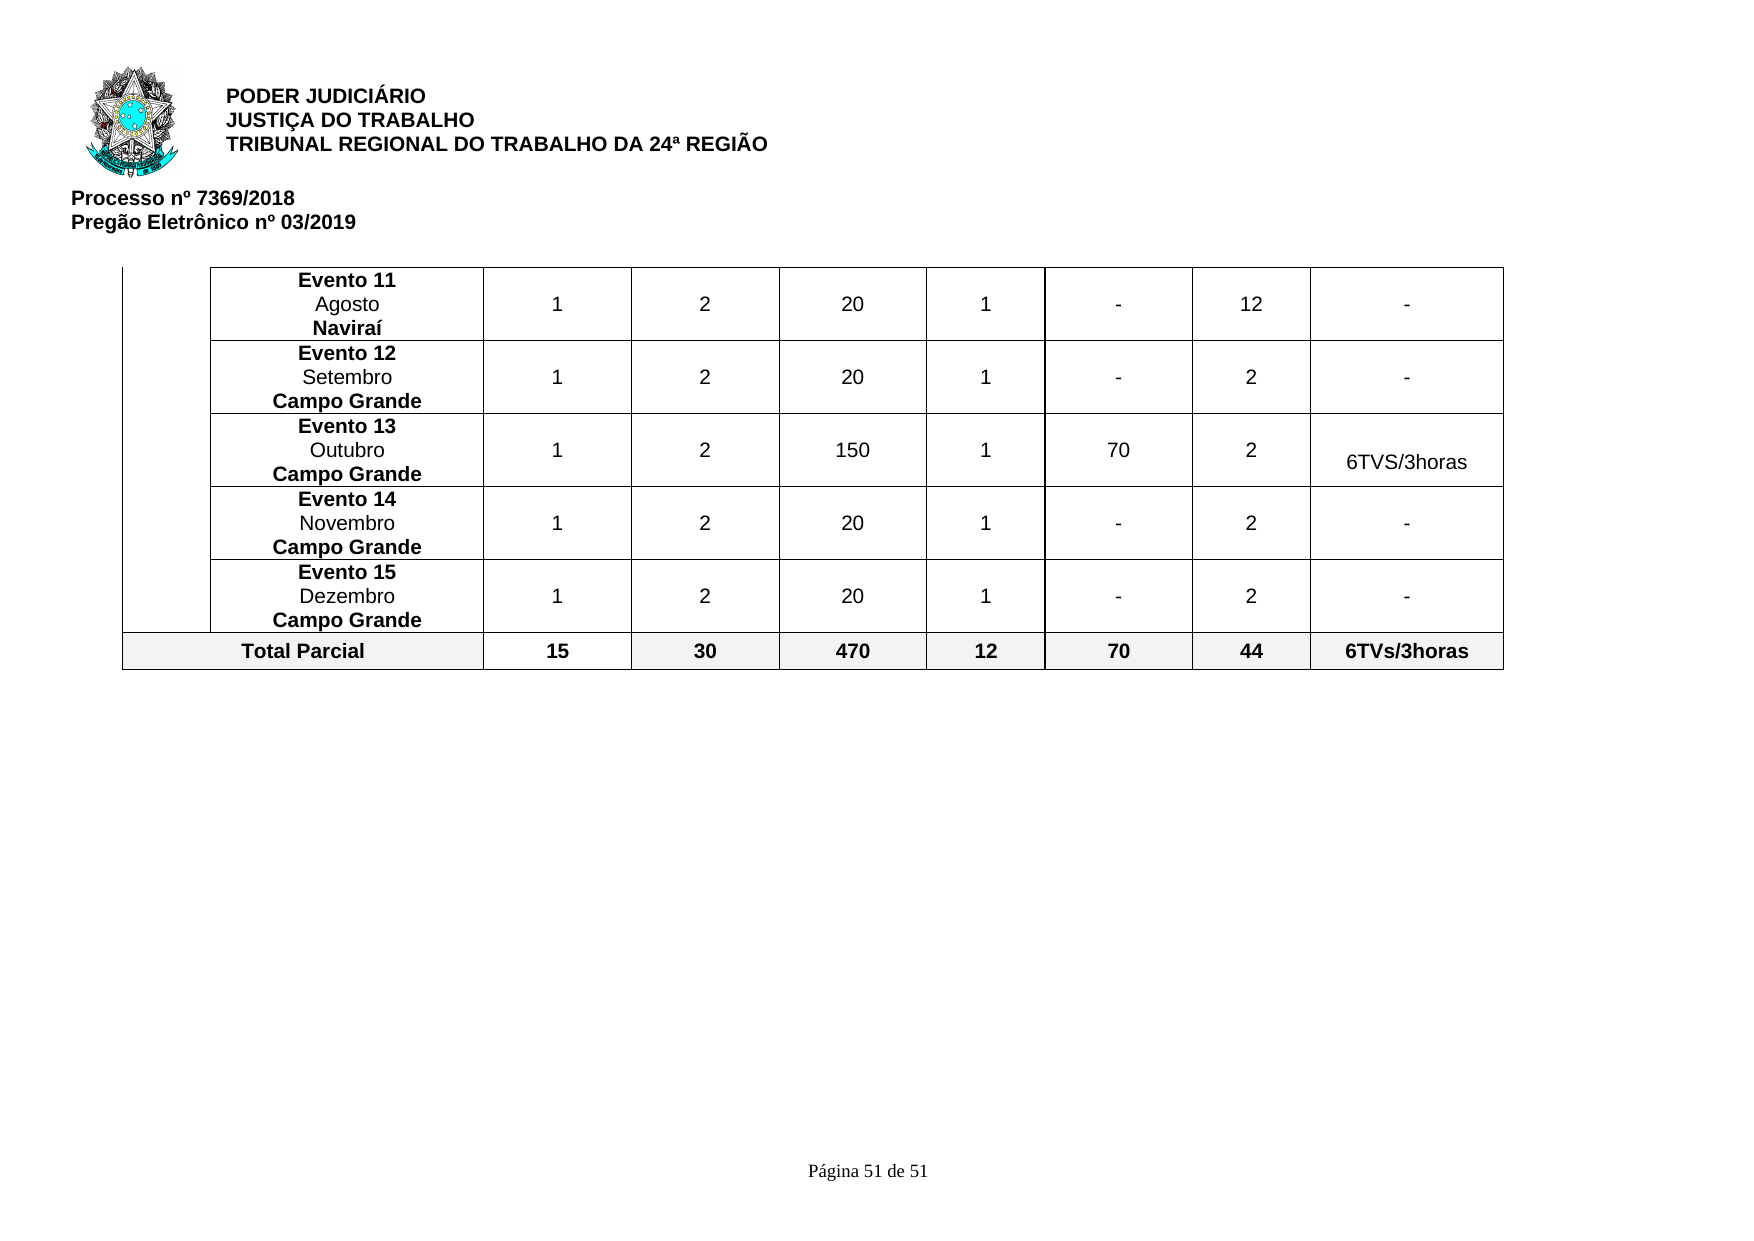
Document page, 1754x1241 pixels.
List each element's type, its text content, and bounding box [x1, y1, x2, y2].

table_cell 1 [927, 560, 1044, 632]
table_cell - [1311, 268, 1503, 340]
table_cell 70 [1046, 633, 1192, 669]
table_cell 1 [484, 414, 631, 486]
table_cell 15 [484, 633, 631, 669]
table_cell 1 [484, 268, 631, 340]
table_cell [123, 413, 210, 486]
table_cell 1 [484, 560, 631, 632]
table_cell - [1046, 268, 1192, 340]
table_cell 1 [927, 341, 1044, 413]
table_cell 2 [632, 414, 779, 486]
table_cell 1 [484, 487, 631, 559]
table_cell Evento 13 Outubro Campo Grande [211, 414, 483, 486]
table_cell - [1046, 341, 1192, 413]
picture [86, 66, 180, 178]
table_cell 2 [632, 341, 779, 413]
table_cell 1 [927, 487, 1044, 559]
table_cell 1 [484, 341, 631, 413]
table_cell - [1046, 560, 1192, 632]
table_cell Evento 14 Novembro Campo Grande [211, 487, 483, 559]
table_cell 12 [1193, 268, 1310, 340]
table_cell 1 [927, 414, 1044, 486]
table_cell - [1311, 560, 1503, 632]
table_cell 2 [632, 268, 779, 340]
table_cell Evento 11 Agosto Naviraí [211, 268, 483, 340]
table_cell - [1046, 487, 1192, 559]
table_cell [123, 486, 210, 559]
table_cell 1 [927, 268, 1044, 340]
table_cell - [1311, 341, 1503, 413]
table_cell [123, 267, 210, 340]
table_cell 2 [632, 560, 779, 632]
table_cell 2 [1193, 560, 1310, 632]
table_cell 2 [1193, 487, 1310, 559]
table_cell 6TVS/3horas [1311, 414, 1503, 486]
table_cell Total Parcial [123, 633, 483, 669]
table_cell [123, 559, 210, 632]
table_cell Evento 12 Setembro Campo Grande [211, 341, 483, 413]
table_cell 30 [632, 633, 779, 669]
table_cell 470 [780, 633, 926, 669]
table_cell 20 [780, 341, 926, 413]
table_cell 150 [780, 414, 926, 486]
table_cell 70 [1046, 414, 1192, 486]
table_cell 20 [780, 268, 926, 340]
table_cell 2 [1193, 414, 1310, 486]
table_cell 2 [632, 487, 779, 559]
table_cell 6TVs/3horas [1311, 633, 1503, 669]
table_cell Evento 15 Dezembro Campo Grande [211, 560, 483, 632]
table_cell 20 [780, 560, 926, 632]
table_cell - [1311, 487, 1503, 559]
table_cell 44 [1193, 633, 1310, 669]
table_cell 2 [1193, 341, 1310, 413]
table_cell [123, 340, 210, 413]
table_cell 20 [780, 487, 926, 559]
table_cell 12 [927, 633, 1044, 669]
